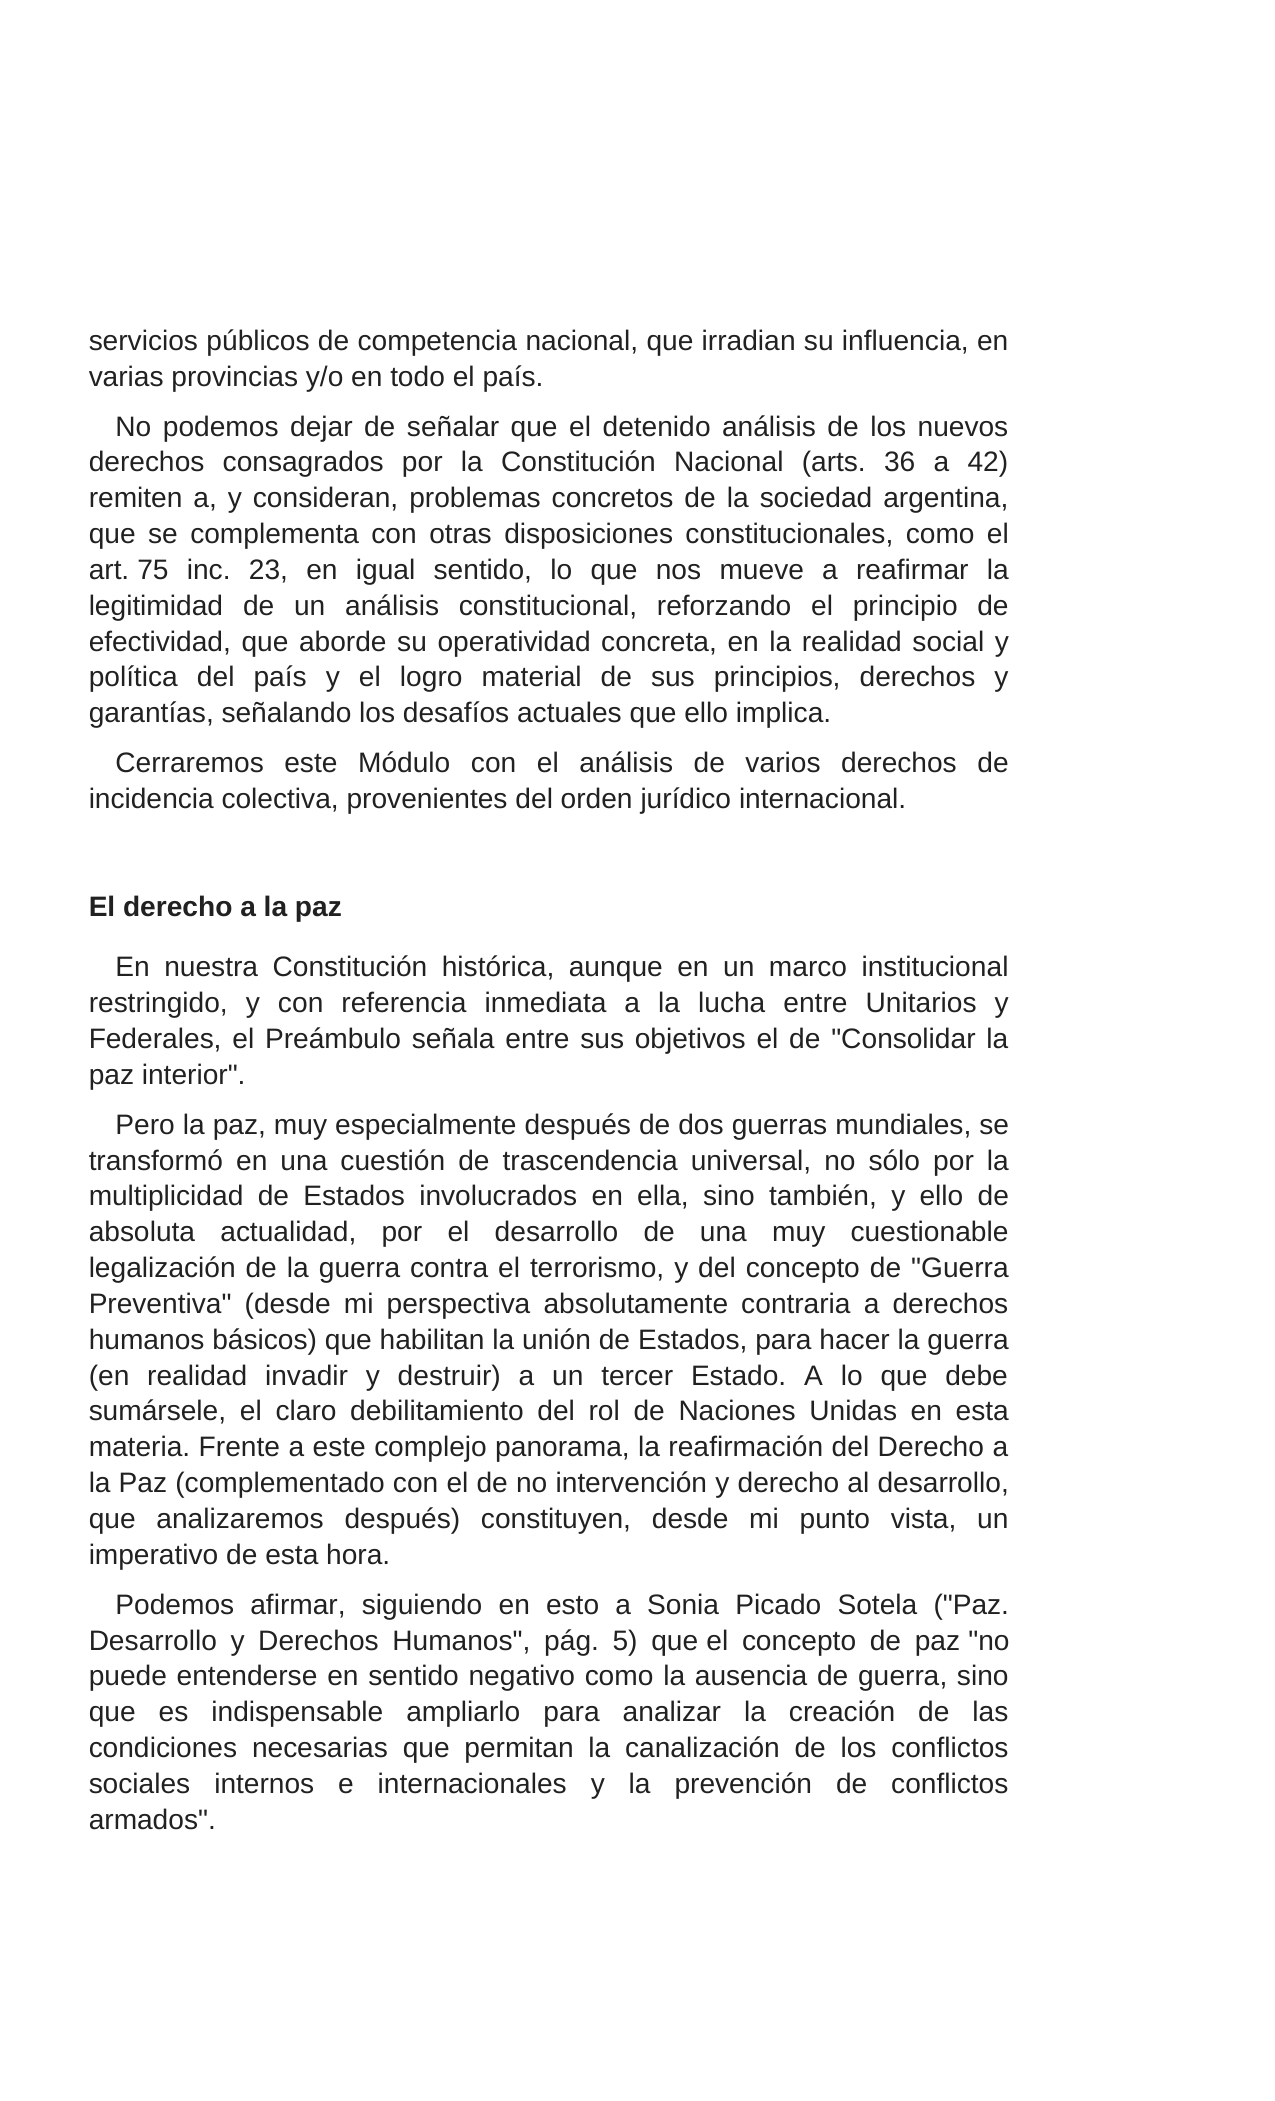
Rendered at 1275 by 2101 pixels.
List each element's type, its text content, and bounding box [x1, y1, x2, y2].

text Pero la paz, muy especialmente después de dos guerras mundiales, se transformó en una cuestión de trascendencia universal, no sólo por la multiplicidad de Estados involucrados en ella, sino también, y ello de absoluta actualidad, por el desarrollo de una muy cuestionable legalización de la guerra contra el terrorismo, y del concepto de "Guerra Preventiva" (desde mi perspectiva absolutamente contraria a derechos humanos básicos) que habilitan la unión de Estados, para hacer la guerra (en realidad invadir y destruir) a un tercer Estado. A lo que debe sumársele, el claro debilitamiento del rol de Naciones Unidas en esta materia. Frente a este complejo panorama, la reafirmación del Derecho a la Paz (complementado con el de no intervención y derecho al desarrollo, que analizaremos después) constituyen, desde mi punto vista, un imperativo de esta hora. [88, 1109, 1009, 1570]
text Podemos afirmar, siguiendo en esto a Sonia Picado Sotela ("Paz. Desarrollo y Derechos Humanos", pág. 5) que el concepto de paz "no puede entenderse en sentido negativo como la ausencia de guerra, sino que es indispensable ampliarlo para analizar la creación de las condiciones necesarias que permitan la canalización de los conflictos sociales internos e internacionales y la prevención de conflictos armados". [88, 1588, 1009, 1835]
text En nuestra Constitución histórica, aunque en un marco institucional restringido, y con referencia inmediata a la lucha entre Unitarios y Federales, el Preámbulo señala entre sus objetivos el de "Consolidar la paz interior". [88, 951, 1009, 1090]
text Cerraremos este Módulo con el análisis de varios derechos de incidencia colectiva, provenientes del orden jurídico internacional. [88, 747, 1009, 814]
text El derecho a la paz [88, 890, 1009, 922]
text servicios públicos de competencia nacional, que irradian su influencia, en varias provincias y/o en todo el país. [88, 325, 1009, 392]
text No podemos dejar de señalar que el detenido análisis de los nuevos derechos consagrados por la Constitución Nacional (arts. 36 a 42) remiten a, y consideran, problemas concretos de la sociedad argentina, que se complementa con otras disposiciones constitucionales, como el art. 75 inc. 23, en igual sentido, lo que nos mueve a reafirmar la legitimidad de un análisis constitucional, reforzando el principio de efectividad, que aborde su operatividad concreta, en la realidad social y política del país y el logro material de sus principios, derechos y garantías, señalando los desafíos actuales que ello implica. [88, 411, 1009, 729]
